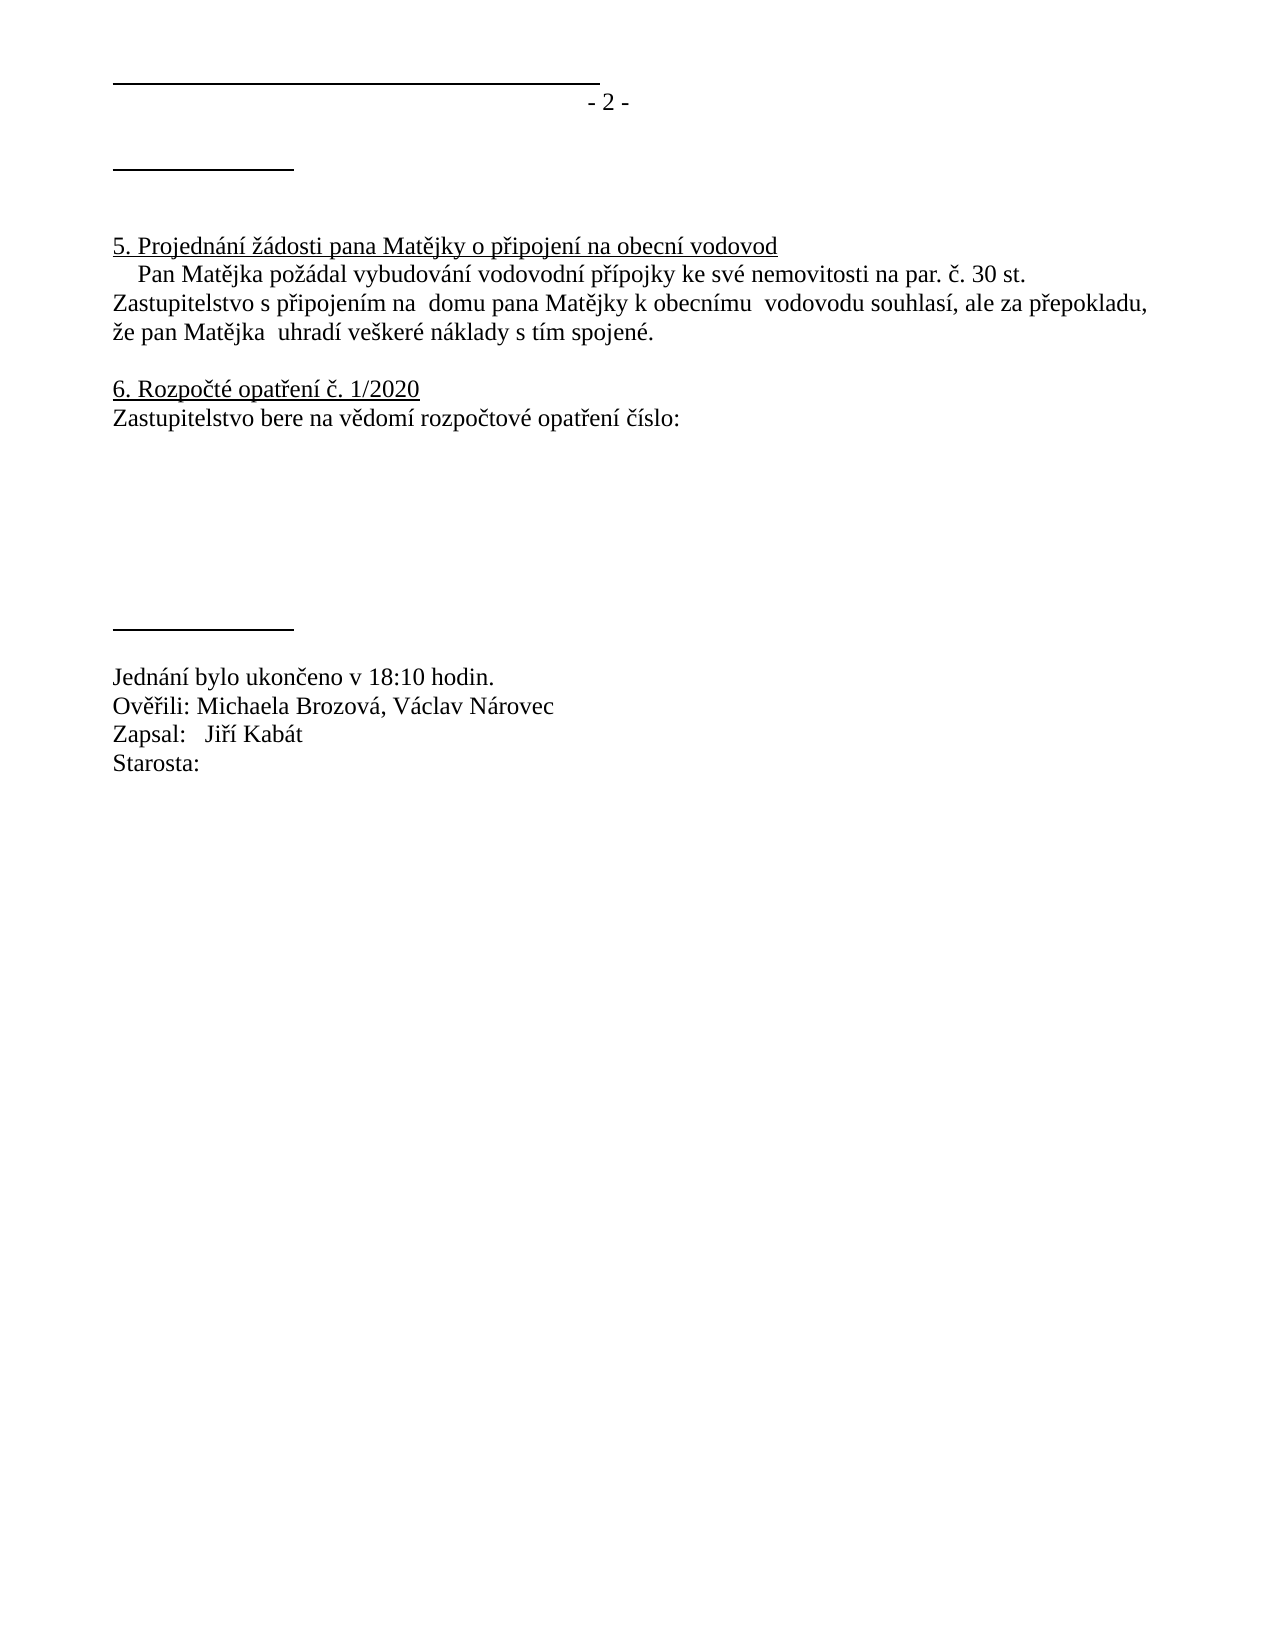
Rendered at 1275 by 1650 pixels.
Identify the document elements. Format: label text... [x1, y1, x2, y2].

text 5. Projednání žádosti pana Matějky o připojení na obecní vodovod [112, 231, 1162, 259]
text 6. Rozpočté opatření č. 1/2020 [112, 374, 1162, 403]
text - 2 - [112, 87, 1162, 116]
text Pan Matějka požádal vybudování vodovodní přípojky ke své nemovitosti na par. č. 30 st. [112, 259, 1162, 288]
text Jednání bylo ukončeno v 18:10 hodin. [112, 662, 1162, 691]
text Ověřili: Michaela Brozová, Václav Nárovec [112, 691, 1162, 719]
text Zastupitelstvo s připojením na domu pana Matějky k obecnímu vodovodu souhlasí, ale za přepokladu, že pan Matějka uhradí veškeré náklady s tím spojené. [112, 288, 1162, 346]
text Zapsal: Jiří Kabát [112, 719, 1162, 748]
text Zastupitelstvo bere na vědomí rozpočtové opatření číslo: [112, 403, 1162, 432]
text Starosta: [112, 748, 1162, 777]
